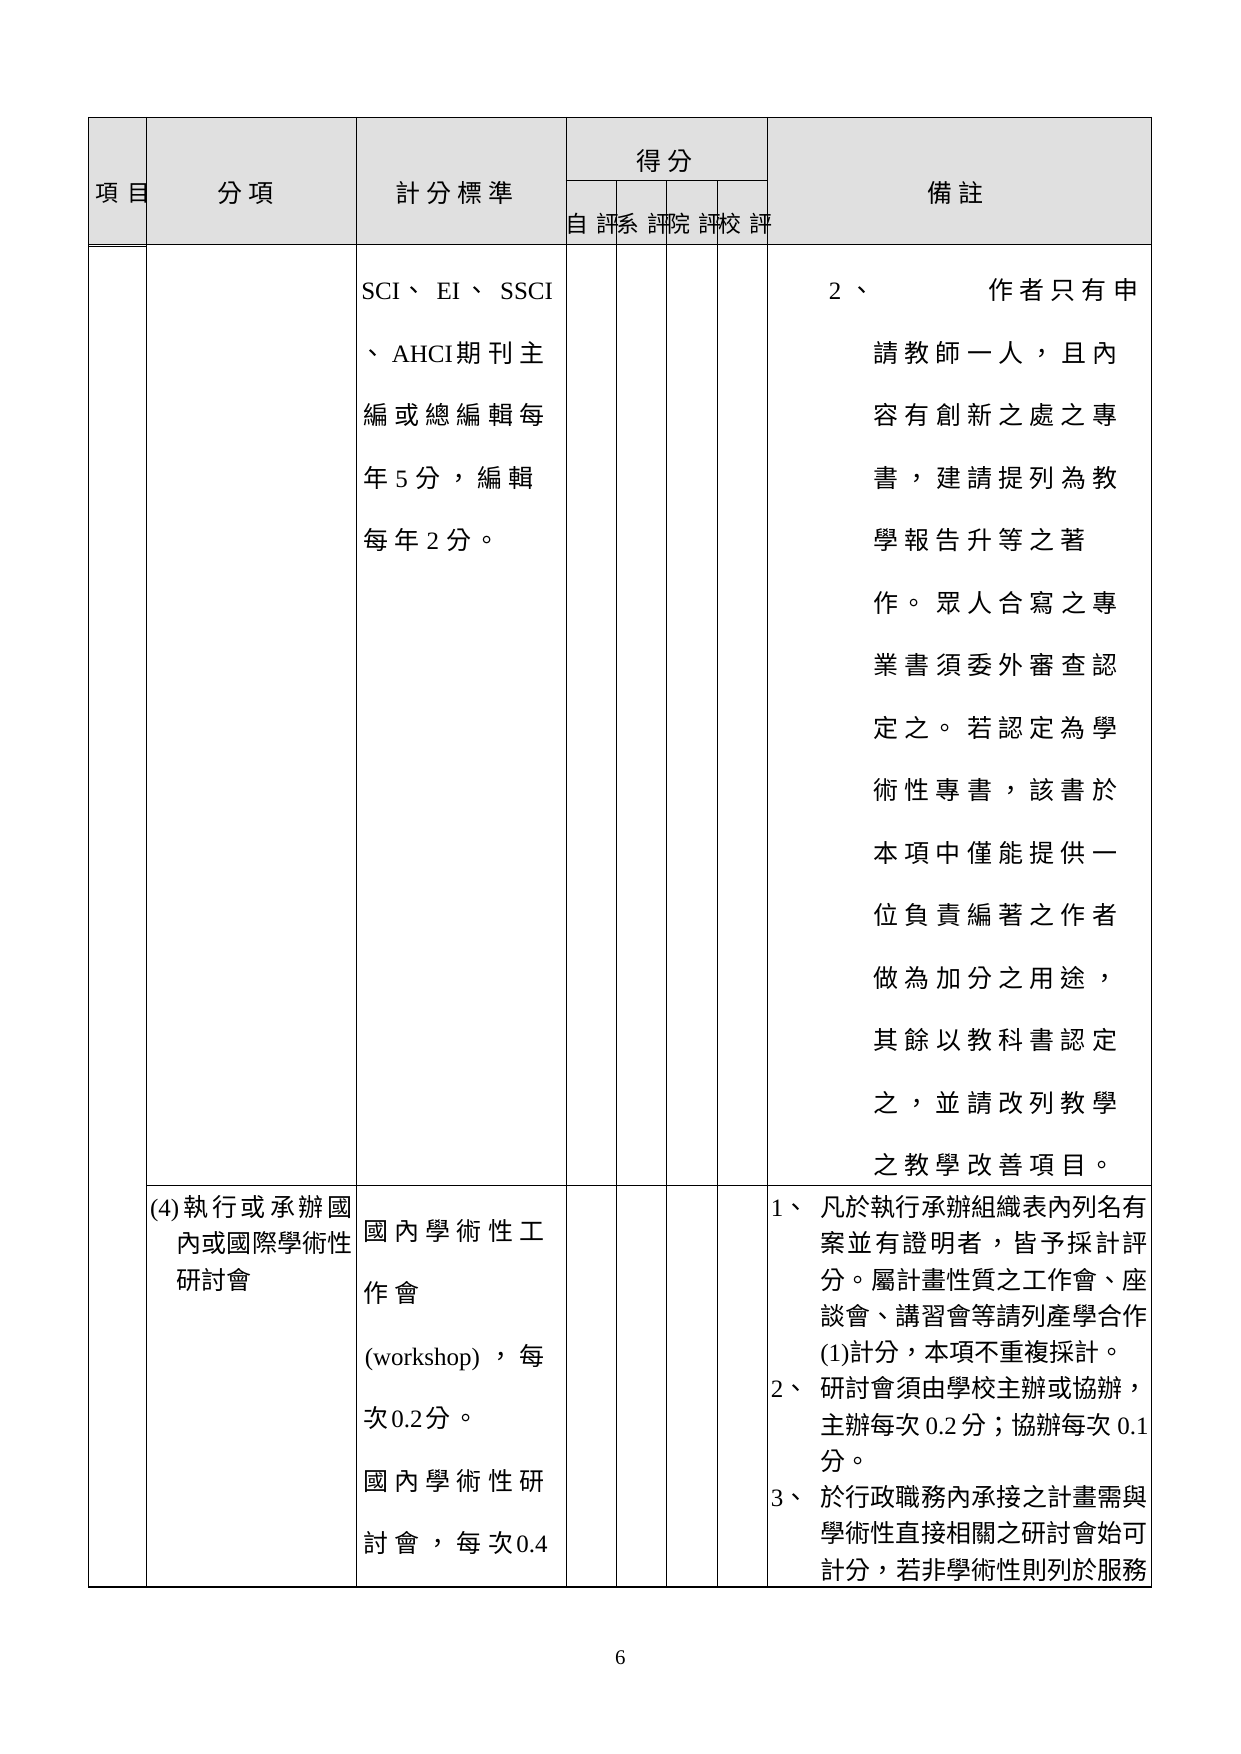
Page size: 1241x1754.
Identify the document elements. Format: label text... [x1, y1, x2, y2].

table_cell [567, 1186, 616, 1586]
table_header 項目 [89, 118, 146, 244]
table_cell [718, 245, 767, 1184]
table_header 得分 [567, 118, 767, 180]
table_cell 編輯係採計Editor，審稿（Reviewer）不予採計(請列於服務項下)。 本項不採計翻譯書籍(請列於著作)及主持翻譯計畫或數位典藏計畫(請列於B1項)。 取得國立編譯館出版計劃或科技部人文處社資中心之出版計劃而正式出版之書籍，可直接檢附證明後認定為學術性專書。惟該項計畫不可重複計算於B1項下。中文教科書請列於教學改進項。 作者只有申請教師一人，且內容有創新之處之專書，建請提列為教學報告升等之著作。眾人合寫之專業書須委外審查認定之。若認定為學術性專書，該書於本項中僅能提供一位負責編著之作者做為加分之用途，其餘以教科書認定之，並請改列教學之教學改善項目。 [768, 245, 1151, 1184]
table_cell [89, 247, 146, 1586]
table_cell [567, 245, 616, 1184]
table_cell [617, 1186, 666, 1586]
table_header 分項 [147, 118, 356, 244]
table_cell [617, 245, 666, 1184]
table_cell (4)執行或承辦國內或國際學術性研討會 [147, 1186, 356, 1586]
table_cell [667, 245, 717, 1184]
table_cell SCI、EI、SSCI、AHCI期刊主編或總編輯每年5分，編輯每年2分。 [357, 245, 566, 1184]
table_cell 校評 [718, 181, 767, 244]
table_cell [147, 245, 356, 1184]
table_cell 院評 [667, 181, 717, 244]
table_cell 國內學術性工作會(workshop)，每次0.2分。 國內學術性研討會，每次0.4 [357, 1186, 566, 1586]
table_cell 系評 [617, 181, 666, 244]
table_header 計分標準 [357, 118, 566, 244]
table_cell [718, 1186, 767, 1586]
table_cell 凡於執行承辦組織表內列名有案並有證明者，皆予採計評分。屬計畫性質之工作會、座談會、講習會等請列產學合作(1)計分，本項不重複採計。 研討會須由學校主辦或協辦，主辦每次0.2分；協辦每次0.1分。 於行政職務內承接之計畫需與學術性直接相關之研討會始可計分，若非學術性則列於服務項。 研討會之主持人、召集人或總幹事始予以計分，若非主持人則列於服務項。 研討會之需有佐證資料（證明）者，才予採認。 國際研討會係指國外出席講者達3個國家以上或占所有出席講者之25％以上。 [768, 1186, 1151, 1586]
table_cell [667, 1186, 717, 1586]
table_header 備註 [768, 118, 1151, 244]
table_cell 自評 [567, 181, 616, 244]
